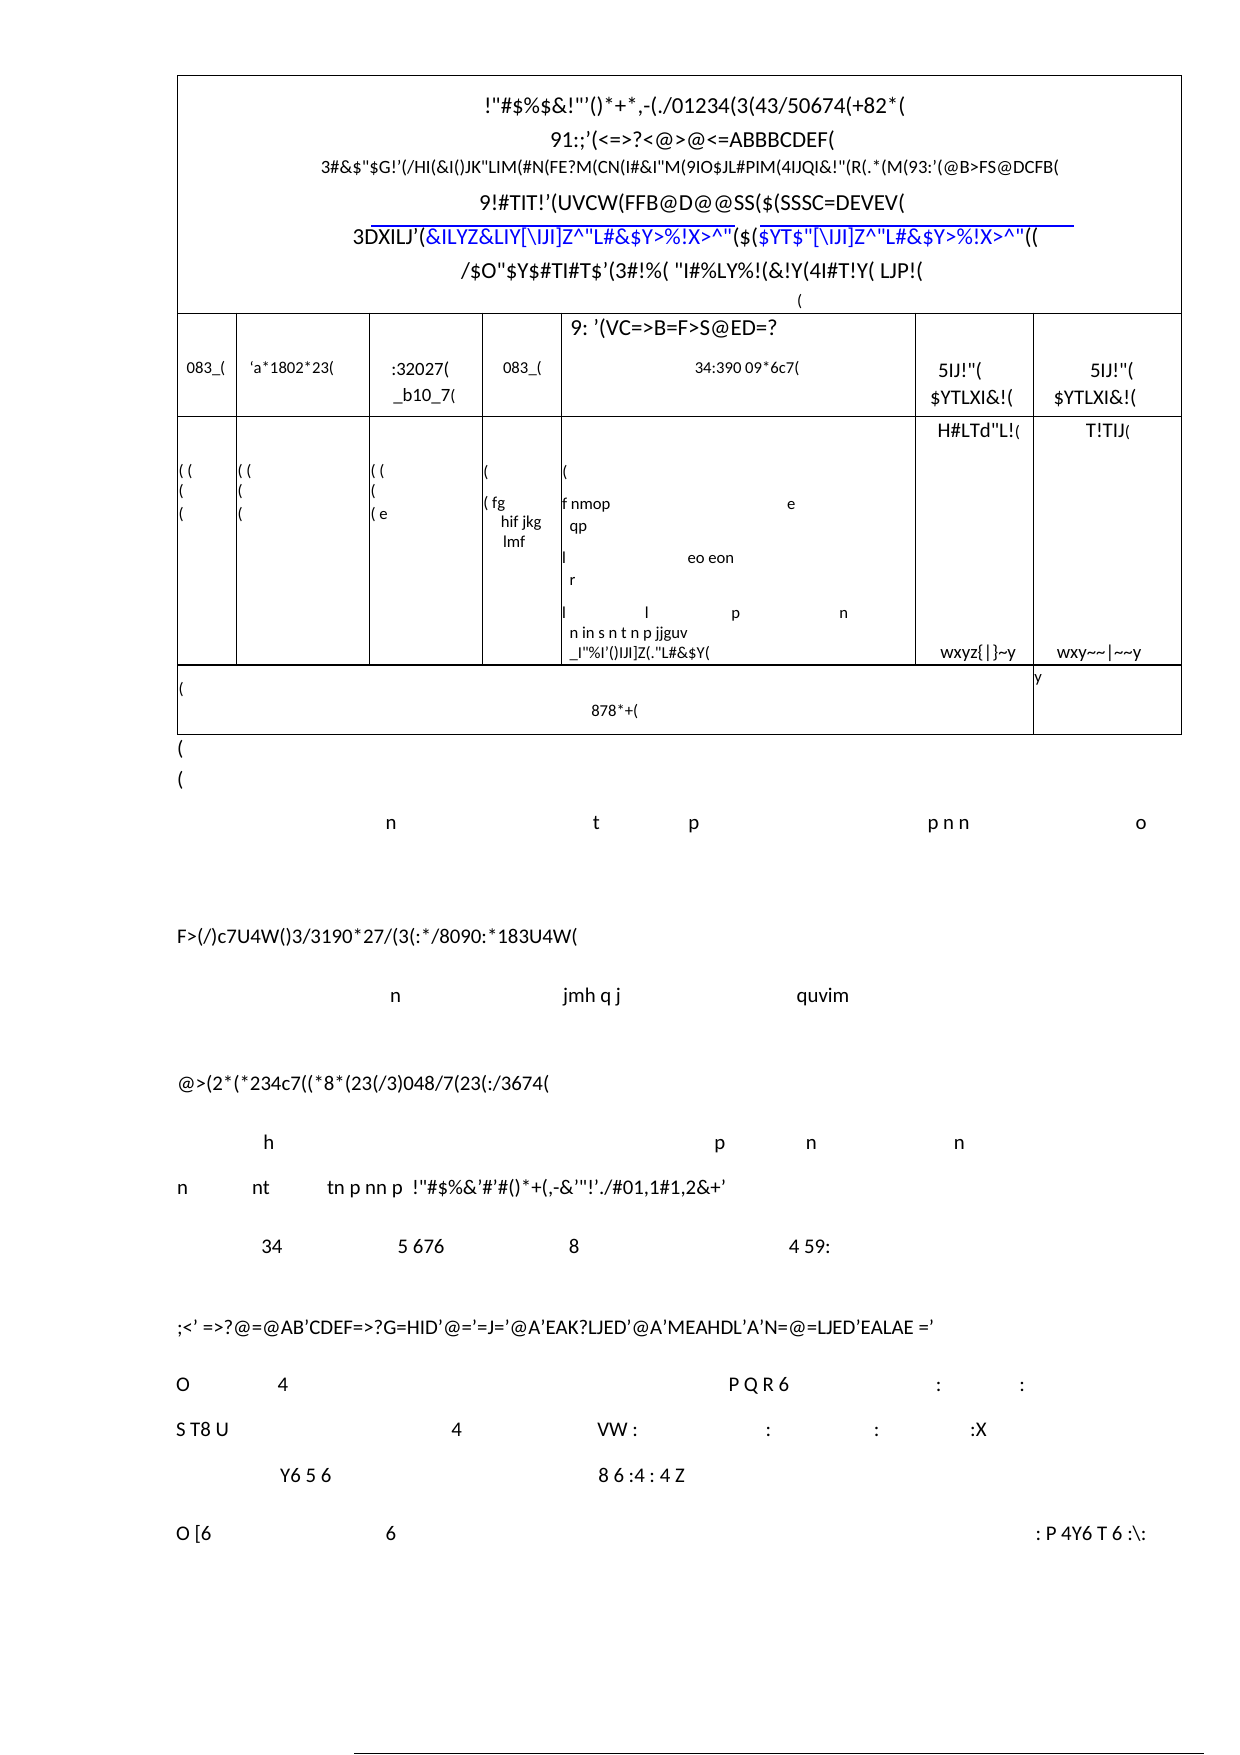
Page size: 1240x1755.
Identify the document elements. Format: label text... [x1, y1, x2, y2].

table_cell ( 878*+( [178, 666, 1033, 734]
text h p n n [177, 1127, 1146, 1155]
table_cell [370, 417, 482, 461]
table_cell [178, 417, 236, 461]
table_cell [237, 417, 369, 461]
table_cell [178, 314, 236, 357]
table_cell T!TIJ( [1034, 417, 1181, 461]
table_cell H#LTd"L!( [916, 417, 1033, 461]
table_cell ( f nmop e qp l eo eon r l l p n n in s n t n p jjguv _I"%I’()IJI]Z(."L#&$Y( [562, 461, 915, 664]
text O 4 P Q R 6 : : [176, 1371, 1146, 1397]
table_cell wxyz{|}~y [916, 461, 1033, 664]
text ( [177, 766, 1146, 792]
text S T8 U 4 VW : : : :X [176, 1416, 1146, 1441]
table_cell [916, 314, 1033, 357]
table_cell ‘a*1802*23( [237, 357, 369, 416]
table_cell [237, 314, 369, 357]
table_cell 083_( [178, 357, 236, 416]
table_cell wxy~~|~~y [1034, 461, 1181, 664]
table_cell 34:390 09*6c7( [562, 357, 915, 416]
text Y6 5 6 8 6 :4 : 4 Z [177, 1460, 1146, 1488]
table_cell ( ( ( ( [237, 461, 369, 664]
text ( [177, 735, 1146, 761]
table_cell ( ( fg hif jkg lmf [483, 461, 561, 664]
text ;<’ =>?@=@AB’CDEF=>?G=HID’@=’=J=’@A’EAK?LJED’@A’MEAHDL’A’N=@=LJED’EALAE =’ [177, 1314, 1146, 1340]
table_header !"#$%$&!"’()*+*,-(./01234(3(43/50674(+82*( 91:;’(<=>?<@>@<=ABBBCDEF( 3#&$"$G!’(/HI(&I()JK"LIM(#N(FE?M(CN(I#&I"M(9IO$JL#PIM(4IJQI&!"(R(.*(M(93:’(@B>FS@DCFB( 9!#TIT!’(UVCW(FFB@D@@SS($(SSSC=DEVEV( 3DXILJ’(&ILYZ&LIY[\IJI]Z^"L#&$Y>%!X>^"($($YT$"[\IJI]Z^"L#&$Y>%!X>^"(( /$O"$Y$#TI#T$’(3#!%( "I#%LY%!(&!Y(4I#T!Y( LJP!( ( [178, 76, 1181, 312]
table_cell 5IJ!"( $YTLXI&!( [916, 357, 1033, 416]
table_cell ( ( ( ( [178, 461, 236, 664]
table_cell [483, 417, 561, 461]
text n t p p n n o [177, 807, 1146, 835]
table_cell ( ( ( ( e [370, 461, 482, 664]
text O [6 6 : P 4Y6 T 6 :\: [176, 1520, 1146, 1546]
table_cell [562, 417, 915, 461]
text 34 5 676 8 4 59: [177, 1231, 1146, 1259]
text n jmh q j quvim [177, 980, 1146, 1008]
table_cell :32027( _b10_7( [370, 357, 482, 416]
table_cell [483, 314, 561, 357]
table_cell [370, 314, 482, 357]
table_cell 083_( [483, 357, 561, 416]
text @>(2*(*234c7((*8*(23(/3)048/7(23(:/3674( [177, 1070, 1146, 1095]
text F>(/)c7U4W()3/3190*27/(3(:*/8090:*183U4W( [177, 923, 1146, 949]
table_cell 5IJ!"( $YTLXI&!( [1034, 357, 1181, 416]
table_cell 9: ’(VC=>B=F>S@ED=? [562, 314, 915, 357]
table_cell [1034, 314, 1181, 357]
text n nt tn p nn p !"#$%&’#’#()*+(,-&’"!’./#01,1#1,2&+’ [177, 1174, 1146, 1199]
table_cell y [1034, 666, 1181, 734]
